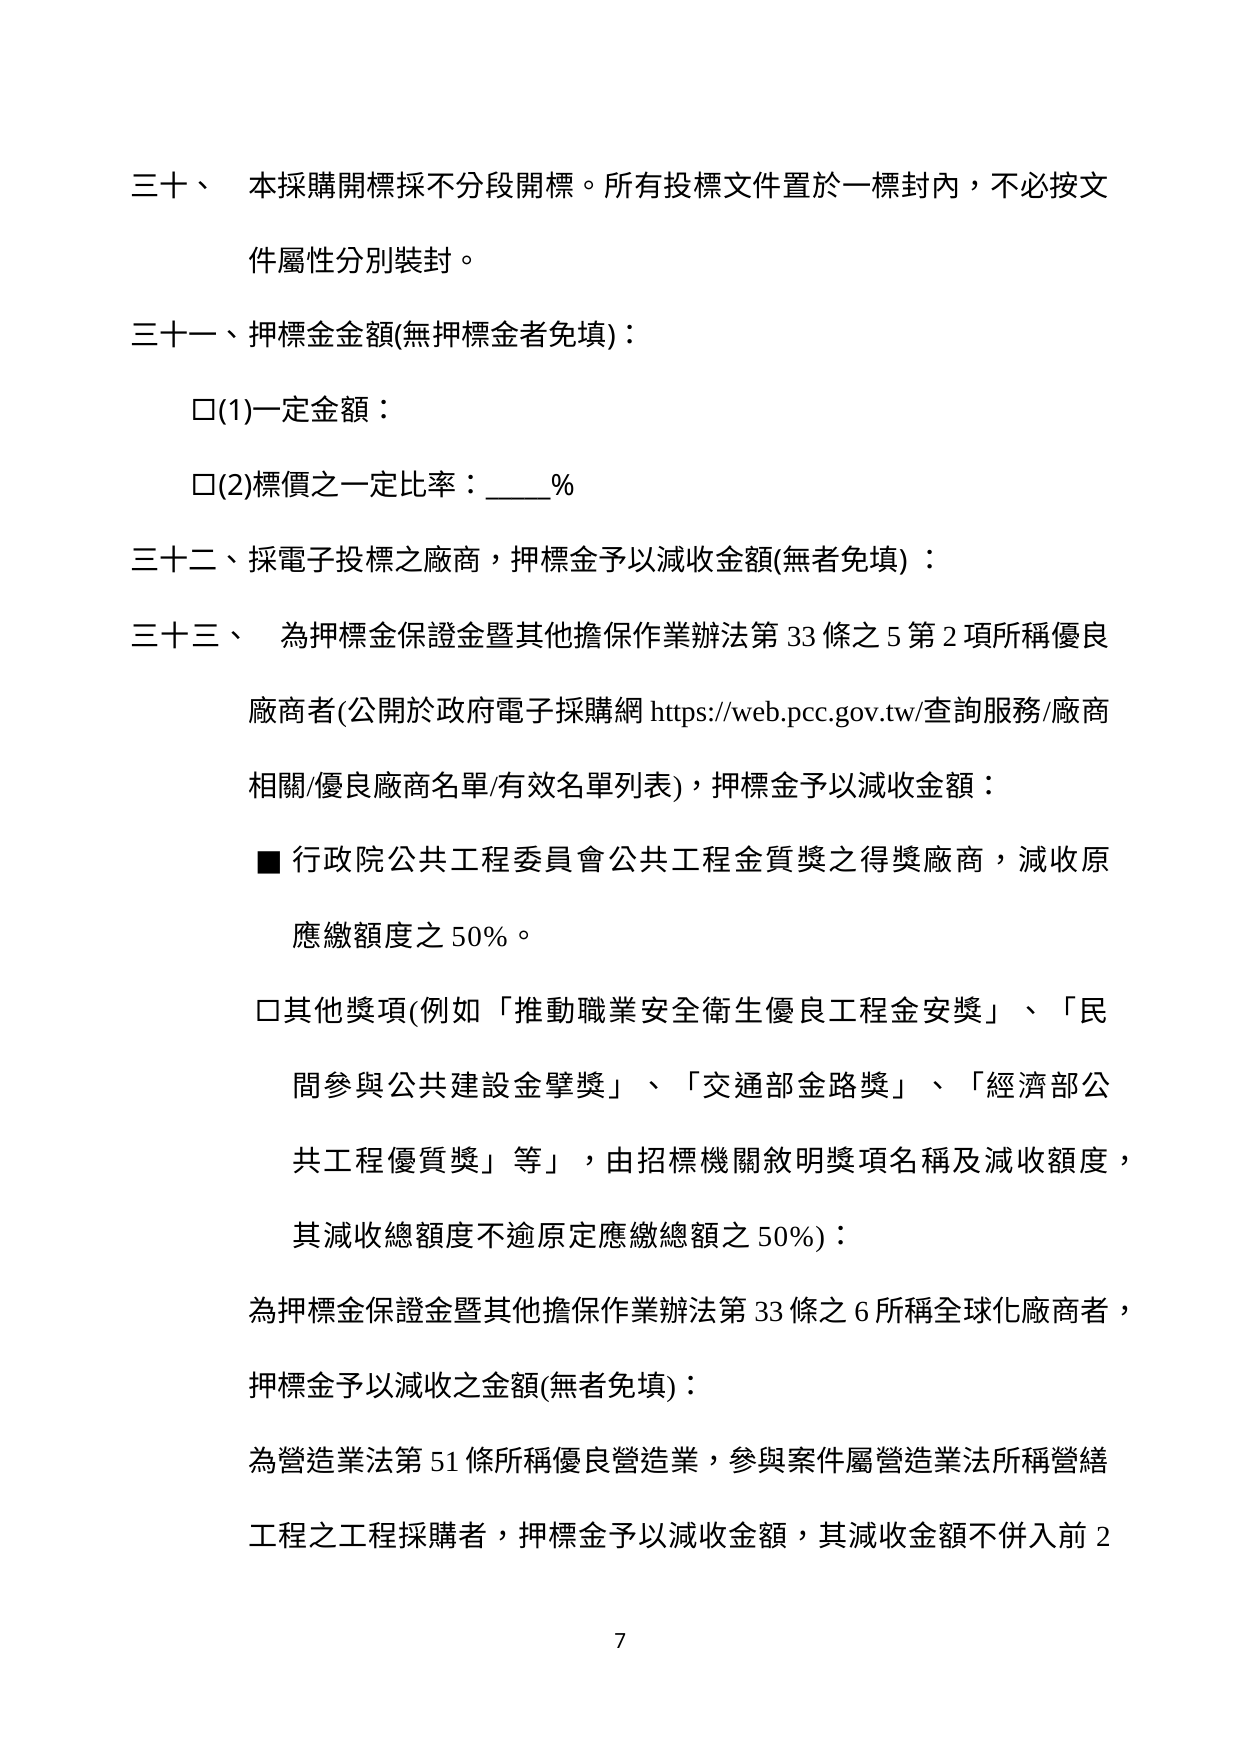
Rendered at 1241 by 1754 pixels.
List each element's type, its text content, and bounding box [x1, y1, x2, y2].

text 為營造業法第51條所稱優良營造業，參與案件屬營造業法所稱營繕工程之工程採購者，押標金予以減收金額，其減收金額不併入前2 [248, 1421, 1110, 1571]
list 行政院公共工程委員會公共工程金質獎之得獎廠商，減收原應繳額度之50%。 [255, 821, 1110, 971]
list 為押標金保證金暨其他擔保作業辦法第33條之5第2項所稱優良廠商者(公開於政府電子採購網https://web.pcc.gov.tw/查詢服務/廠商相關/優良廠商名單/有效名單列表)，押標金予以減收金額： [130, 596, 1110, 821]
list 本採購開標採不分段開標。所有投標文件置於一標封內，不必按文件屬性分別裝封。 [130, 146, 1110, 296]
text 為押標金保證金暨其他擔保作業辦法第33條之6所稱全球化廠商者，押標金予以減收之金額(無者免填)： [248, 1271, 1110, 1421]
text (2)標價之一定比率：_____% [130, 446, 1110, 521]
text (1)一定金額： [130, 371, 1110, 446]
list 押標金金額(無押標金者免填)： [130, 296, 1110, 371]
list 採電子投標之廠商，押標金予以減收金額(無者免填) ： [130, 521, 1110, 596]
text 其他獎項(例如「推動職業安全衛生優良工程金安獎」、「民間參與公共建設金擘獎」、「交通部金路獎」、「經濟部公共工程優質獎」等」，由招標機關敘明獎項名稱及減收額度，其減收總額度不逾原定應繳總額之50%)： [255, 971, 1110, 1271]
